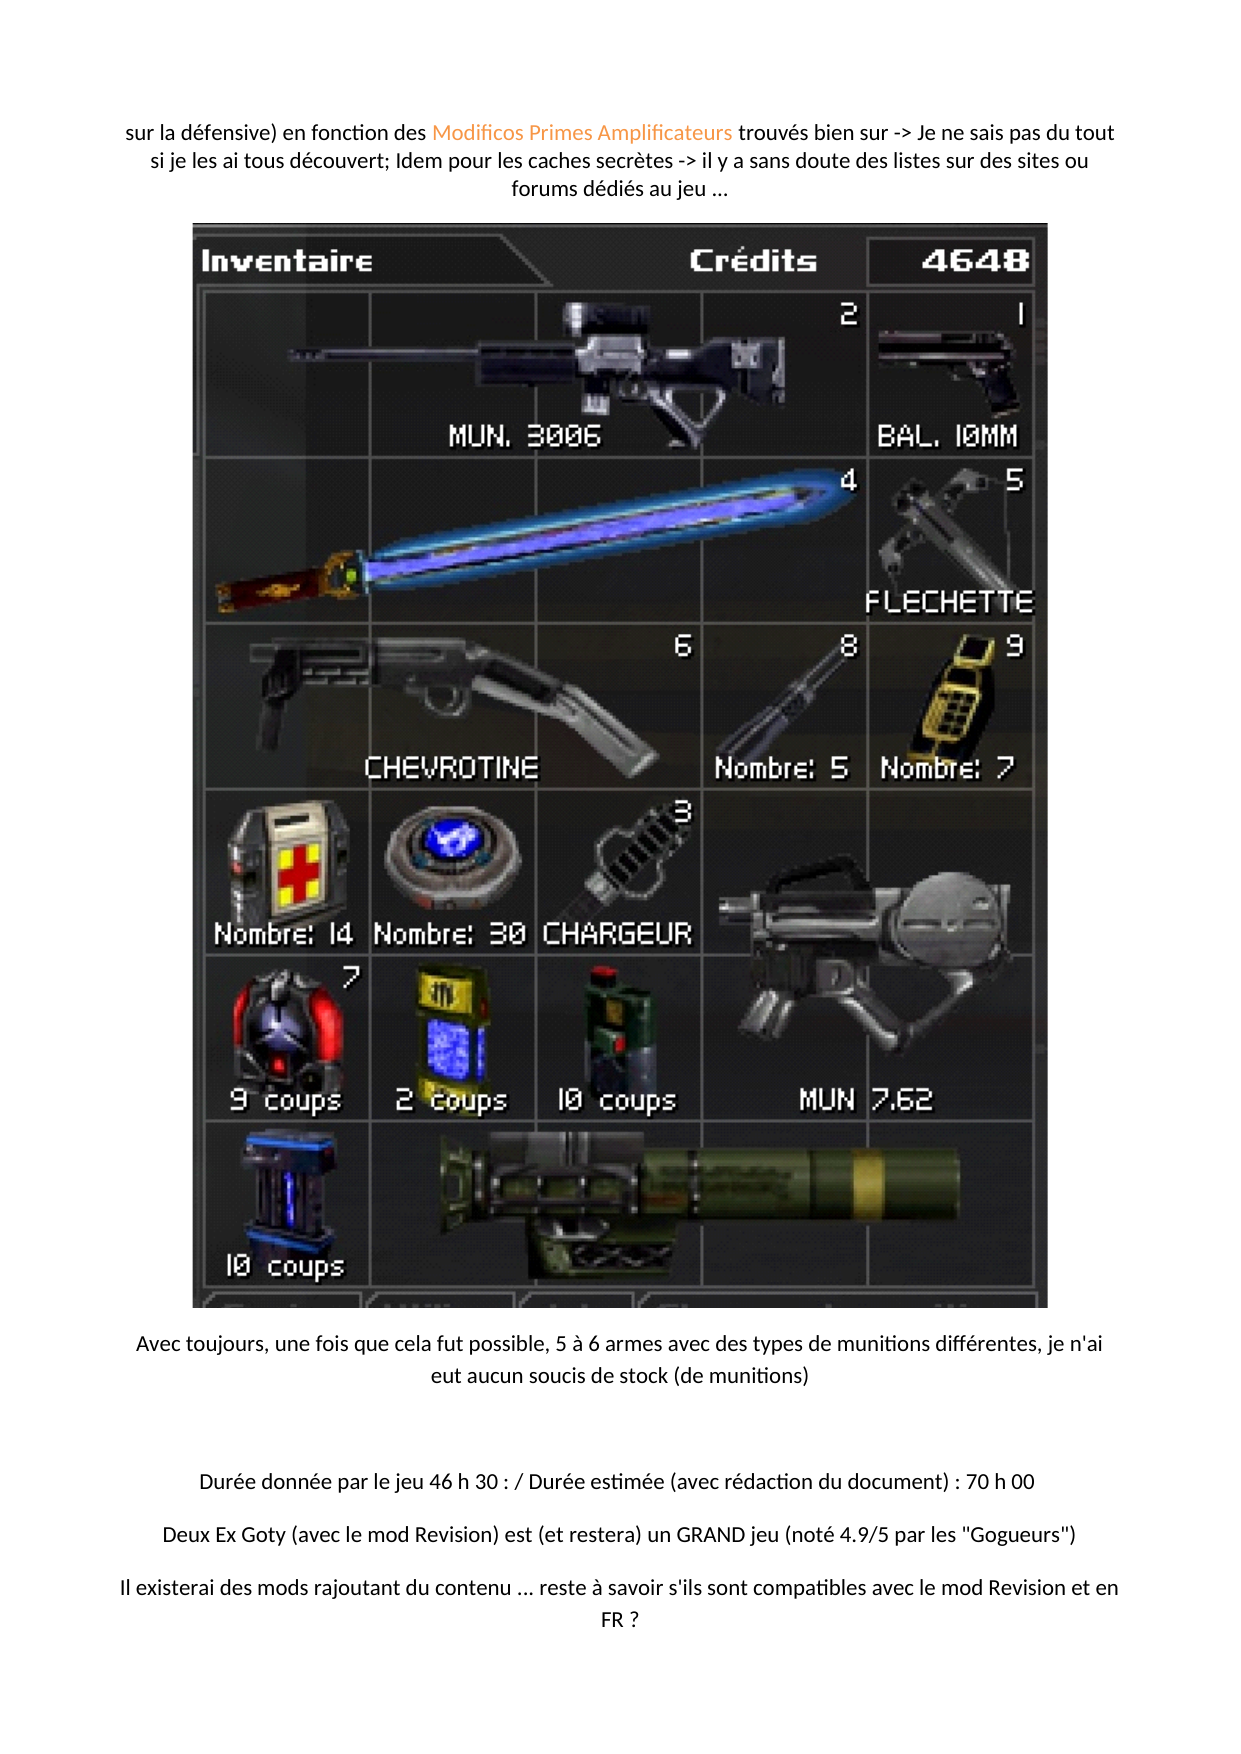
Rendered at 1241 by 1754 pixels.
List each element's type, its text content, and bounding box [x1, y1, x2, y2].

text sur la défensive) en fonction des Modificos Primes Amplificateurs trouvés bien sur -> Je ne sais pas du tout si je les ai tous découvert; Idem pour les caches secrètes -> il y a sans doute des listes sur des sites ou forums dédiés au jeu ... [118, 118, 1122, 202]
text Il existerai des mods rajoutant du contenu ... reste à savoir s'ils sont compatibles avec le mod Revision et en FR ? [118, 1573, 1122, 1633]
text Avec toujours, une fois que cela fut possible, 5 à 6 armes avec des types de munitions différentes, je n'ai eut aucun soucis de stock (de munitions) [118, 1329, 1122, 1389]
text Deux Ex Goty (avec le mod Revision) est (et restera) un GRAND jeu (noté 4.9/5 par les "Gogueurs") [118, 1520, 1122, 1548]
text Durée donnée par le jeu 46 h 30 : / Durée estimée (avec rédaction du document) : 70 h 00 [118, 1467, 1122, 1495]
